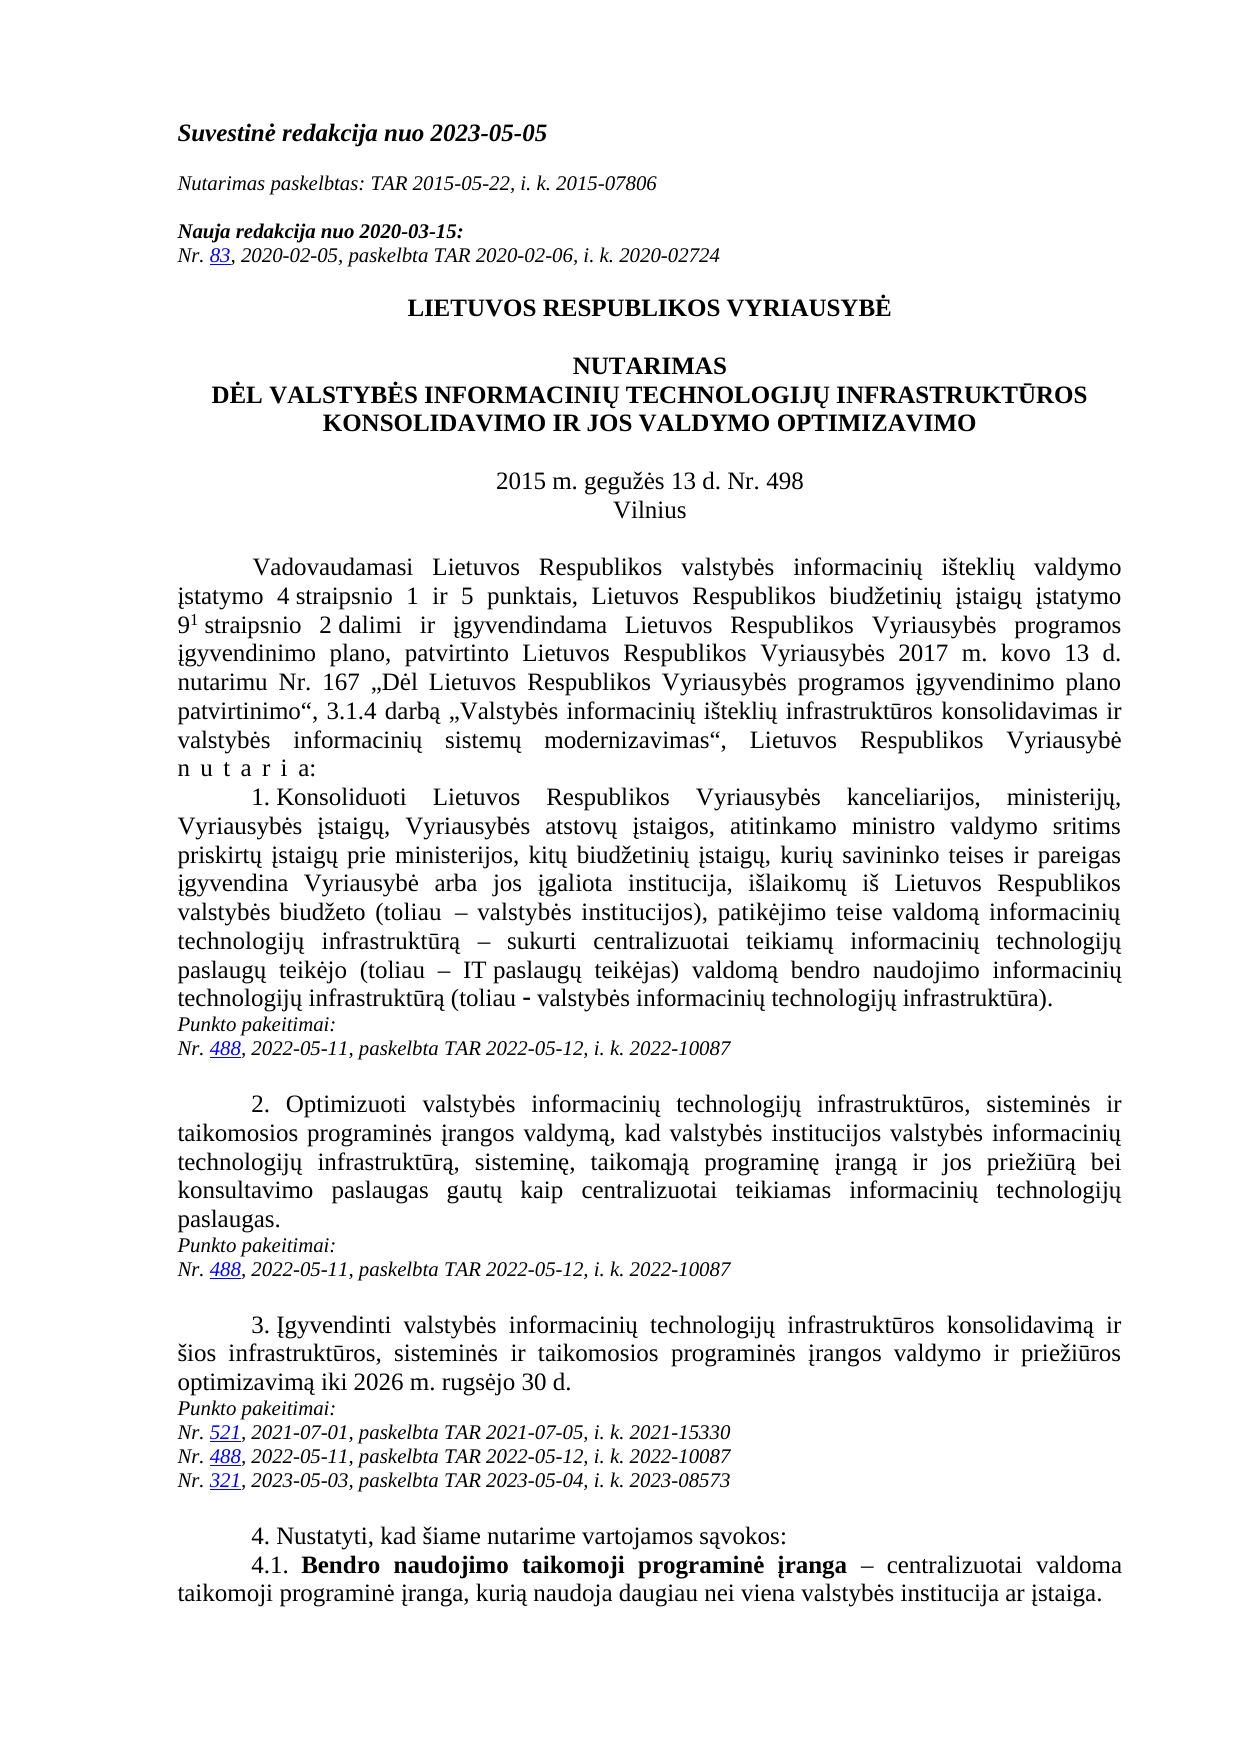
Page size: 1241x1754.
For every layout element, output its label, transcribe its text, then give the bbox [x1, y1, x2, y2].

text Punkto pakeitimai: [177, 1233, 1122, 1257]
text 4.1. Bendro naudojimo taikomoji programinė įranga – centralizuotai valdoma taikomoji programinė įranga, kurią naudoja daugiau nei viena valstybės institucija ar įstaiga. [177, 1550, 1122, 1607]
text Nr. 488, 2022-05-11, paskelbta TAR 2022-05-12, i. k. 2022-10087 [177, 1444, 1122, 1468]
text Nauja redakcija nuo 2020-03-15: [177, 219, 1122, 243]
text Nr. 488, 2022-05-11, paskelbta TAR 2022-05-12, i. k. 2022-10087 [177, 1036, 1122, 1060]
text Punkto pakeitimai: [177, 1012, 1122, 1036]
text Nr. 83, 2020-02-05, paskelbta TAR 2020-02-06, i. k. 2020-02724 [177, 243, 1122, 267]
text Dėl VALSTYBĖS INFORMACINIŲ TECHNOLOGIJŲ INFRASTRUKTŪROS KONSOLIDAVIMO IR JOS VALDYMO OPTIMIZAVIMO [177, 380, 1122, 437]
text 2015 m. gegužės 13 d. Nr. 498 [177, 466, 1122, 495]
text 1. Konsoliduoti Lietuvos Respublikos Vyriausybės kanceliarijos, ministerijų, Vyriausybės įstaigų, Vyriausybės atstovų įstaigos, atitinkamo ministro valdymo sritims priskirtų įstaigų prie ministerijos, kitų biudžetinių įstaigų, kurių savininko teises ir pareigas įgyvendina Vyriausybė arba jos įgaliota institucija, išlaikomų iš Lietuvos Respublikos valstybės biudžeto (toliau – valstybės institucijos), patikėjimo teise valdomą informacinių technologijų infrastruktūrą – sukurti centralizuotai teikiamų informacinių technologijų paslaugų teikėjo (toliau – IT paslaugų teikėjas) valdomą bendro naudojimo informacinių technologijų infrastruktūrą (toliau  valstybės informacinių technologijų infrastruktūra). [177, 782, 1122, 1012]
text Punkto pakeitimai: [177, 1396, 1122, 1420]
text Suvestinė redakcija nuo 2023-05-05 [177, 118, 1122, 147]
text 4. Nustatyti, kad šiame nutarime vartojamos sąvokos: [177, 1521, 1122, 1550]
text Nutarimas paskelbtas: TAR 2015-05-22, i. k. 2015-07806 [177, 171, 1122, 195]
text 2. Optimizuoti valstybės informacinių technologijų infrastruktūros, sisteminės ir taikomosios programinės įrangos valdymą, kad valstybės institucijos valstybės informacinių technologijų infrastruktūrą, sisteminę, taikomąją programinę įrangą ir jos priežiūrą bei konsultavimo paslaugas gautų kaip centralizuotai teikiamas informacinių technologijų paslaugas. [177, 1089, 1122, 1233]
text Vadovaudamasi Lietuvos Respublikos valstybės informacinių išteklių valdymo įstatymo 4 straipsnio 1 ir 5 punktais, Lietuvos Respublikos biudžetinių įstaigų įstatymo 91 straipsnio 2 dalimi ir įgyvendindama Lietuvos Respublikos Vyriausybės programos įgyvendinimo plano, patvirtinto Lietuvos Respublikos Vyriausybės 2017 m. kovo 13 d. nutarimu Nr. 167 „Dėl Lietuvos Respublikos Vyriausybės programos įgyvendinimo plano patvirtinimo“, 3.1.4 darbą „Valstybės informacinių išteklių infrastruktūros konsolidavimas ir valstybės informacinių sistemų modernizavimas“, Lietuvos Respublikos Vyriausybė nutaria: [177, 552, 1122, 782]
text Lietuvos Respublikos Vyriausybė [177, 293, 1122, 322]
text Nr. 321, 2023-05-03, paskelbta TAR 2023-05-04, i. k. 2023-08573 [177, 1468, 1122, 1492]
text Nr. 488, 2022-05-11, paskelbta TAR 2022-05-12, i. k. 2022-10087 [177, 1257, 1122, 1281]
text Nr. 521, 2021-07-01, paskelbta TAR 2021-07-05, i. k. 2021-15330 [177, 1420, 1122, 1444]
text 3. Įgyvendinti valstybės informacinių technologijų infrastruktūros konsolidavimą ir šios infrastruktūros, sisteminės ir taikomosios programinės įrangos valdymo ir priežiūros optimizavimą iki 2026 m. rugsėjo 30 d. [177, 1310, 1122, 1396]
text nutarimas [177, 351, 1122, 380]
text Vilnius [177, 495, 1122, 523]
